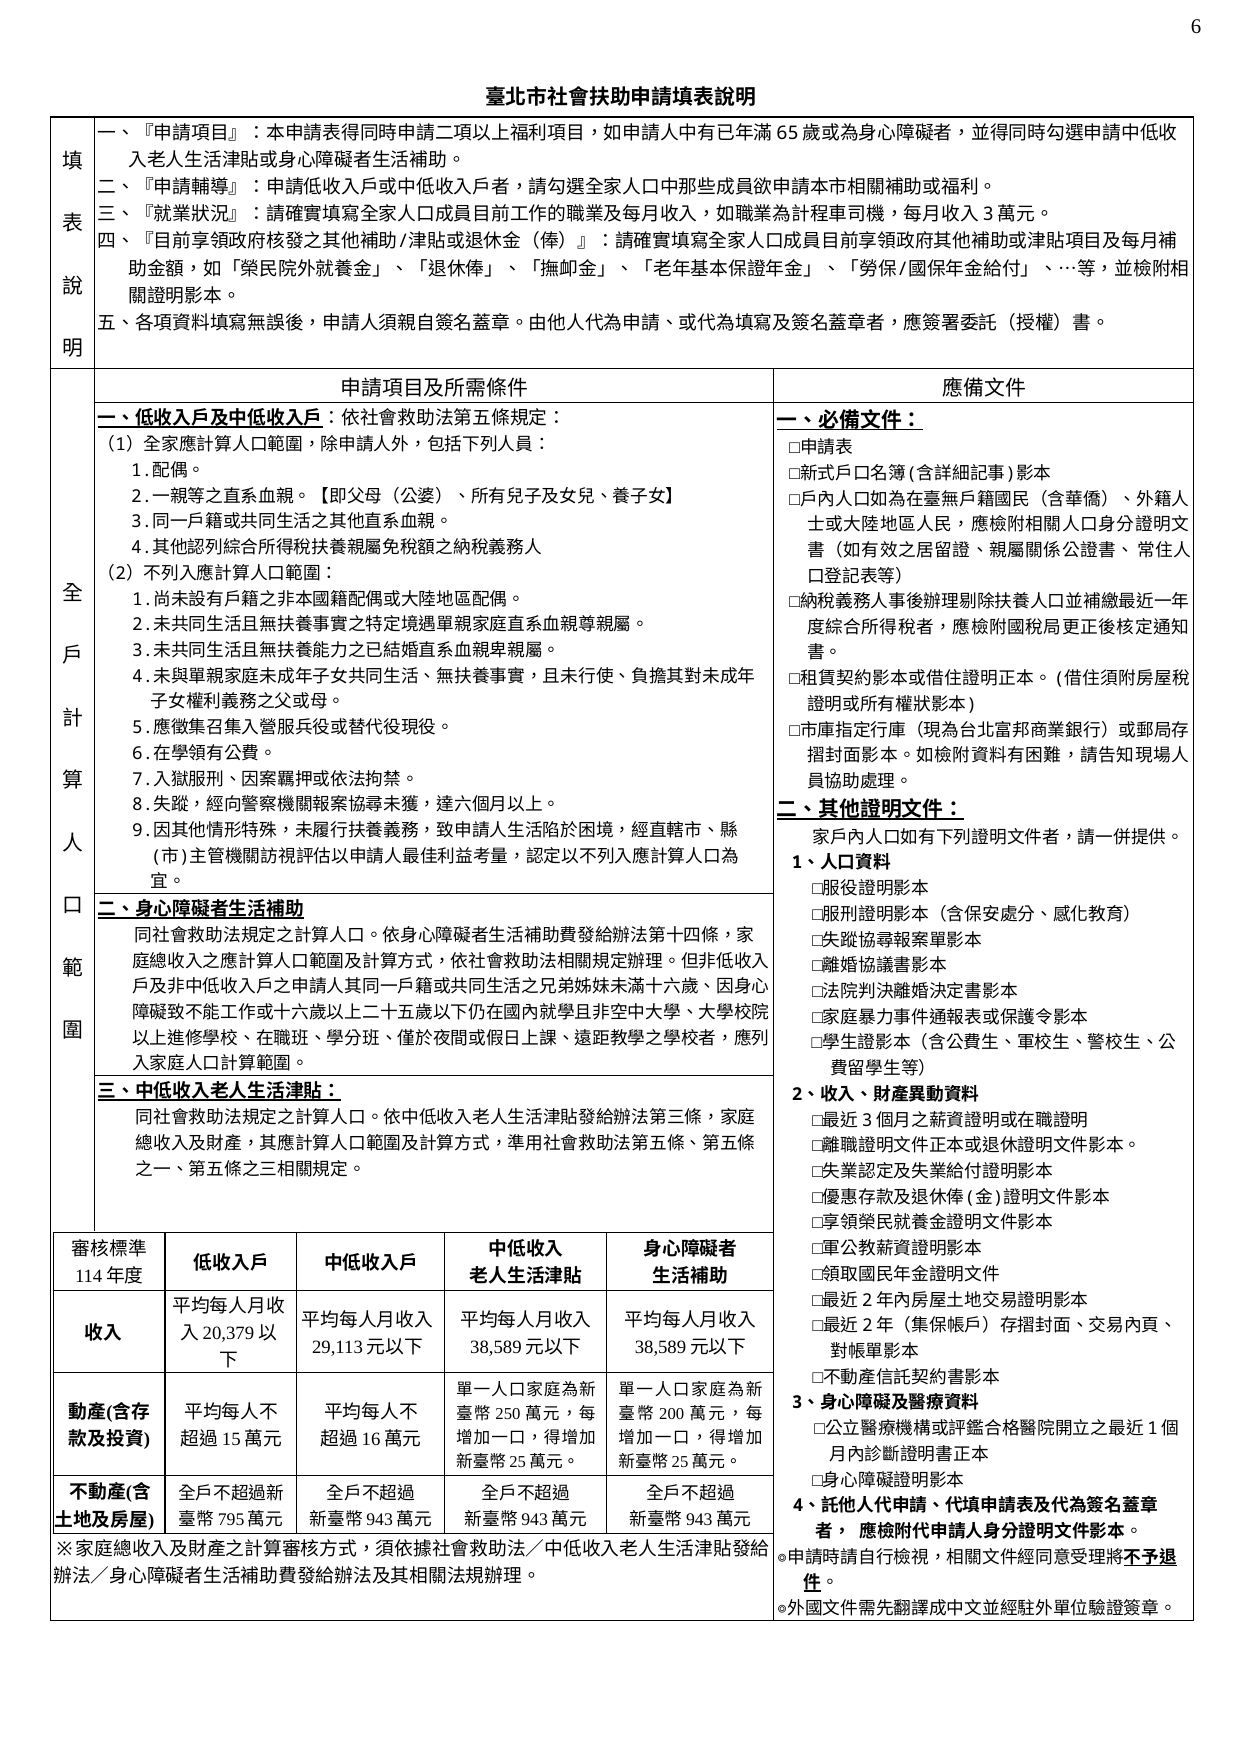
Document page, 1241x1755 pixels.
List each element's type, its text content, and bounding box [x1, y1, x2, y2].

text 臺北市社會扶助申請填表說明 [47, 54, 1193, 116]
table_cell 單一人口家庭為新臺幣250萬元，每增加一口，得增加新臺幣25萬元。 [445, 1373, 606, 1475]
table_header 一、『申請項目』：本申請表得同時申請二項以上福利項目，如申請人中有已年滿65歲或為身心障礙者，並得同時勾選申請中低收入老人生活津貼或身心障礙者生活補助。 二、『申請輔導』：申請低收入戶或中低收入戶者，請勾選全家人口中那些成員欲申請本市相關補助或福利。 三、『就業狀況』：請確實填寫全家人口成員目前工作的職業及每月收入，如職業為計程車司機，每月收入3萬元。 四、『目前享領政府核發之其他補助/津貼或退休金（俸）』：請確實填寫全家人口成員目前享領政府其他補助或津貼項目及每月補助金額，如「榮民院外就養金」、「退休俸」、「撫卹金」、「老年基本保證年金」、「勞保/國保年金給付」、…等，並檢附相關證明影本。 五、各項資料填寫無誤後，申請人須親自簽名蓋章。由他人代為申請、或代為填寫及簽名蓋章者，應簽署委託（授權）書。 [95, 118, 1193, 367]
table_cell 單一人口家庭為新臺幣200萬元，每增加一口，得增加新臺幣25萬元。 [607, 1373, 773, 1475]
table_cell 平均每人月收入29,113元以下 [297, 1291, 444, 1372]
table_cell 一、低收入戶及中低收入戶：依社會救助法第五條規定： （1）全家應計算人口範圍，除申請人外，包括下列人員： 1.配偶。 2.一親等之直系血親。【即父母（公婆）、所有兒子及女兒、養子女】 3.同一戶籍或共同生活之其他直系血親。 4.其他認列綜合所得稅扶養親屬免稅額之納稅義務人 （2）不列入應計算人口範圍： 1.尚未設有戶籍之非本國籍配偶或大陸地區配偶。 2.未共同生活且無扶養事實之特定境遇單親家庭直系血親尊親屬。 3.未共同生活且無扶養能力之已結婚直系血親卑親屬。 4.未與單親家庭未成年子女共同生活、無扶養事實，且未行使、負擔其對未成年子女權利義務之父或母。 5.應徵集召集入營服兵役或替代役現役。 6.在學領有公費。 7.入獄服刑、因案羈押或依法拘禁。 8.失蹤，經向警察機關報案協尋未獲，達六個月以上。 9.因其他情形特殊，未履行扶養義務，致申請人生活陷於困境，經直轄市、縣(市)主管機關訪視評估以申請人最佳利益考量，認定以不列入應計算人口為宜。 [95, 403, 773, 893]
table_cell 全戶不超過 新臺幣943萬元 [607, 1476, 773, 1533]
table_cell 二、身心障礙者生活補助 同社會救助法規定之計算人口。依身心障礙者生活補助費發給辦法第十四條，家庭總收入之應計算人口範圍及計算方式，依社會救助法相關規定辦理。但非低收入戶及非中低收入戶之申請人其同一戶籍或共同生活之兄弟姊妹未滿十六歲、因身心障礙致不能工作或十六歲以上二十五歲以下仍在國內就學且非空中大學、大學校院以上進修學校、在職班、學分班、僅於夜間或假日上課、遠距教學之學校者，應列入家庭人口計算範圍。 [95, 894, 773, 1075]
table_cell 申請項目及所需條件 [95, 369, 773, 402]
table_header 中低收入戶 [297, 1233, 444, 1290]
table_cell 動產(含存款及投資) [54, 1373, 164, 1475]
table_cell 平均每人月收入20,379以下 [166, 1291, 296, 1372]
table_header 審核標準 114年度 [54, 1233, 164, 1290]
table_cell 收入 [54, 1291, 164, 1372]
table_cell 全戶不超過新臺幣795萬元 [166, 1476, 296, 1533]
table_cell 平均每人月收入38,589元以下 [607, 1291, 773, 1372]
table_cell 不動產(含土地及房屋) [54, 1476, 164, 1533]
table_cell 應備文件 [774, 369, 1193, 402]
table_cell 三、中低收入老人生活津貼： 同社會救助法規定之計算人口。依中低收入老人生活津貼發給辦法第三條，家庭總收入及財產，其應計算人口範圍及計算方式，準用社會救助法第五條、第五條之一、第五條之三相關規定。 [95, 1076, 773, 1231]
table_cell 全戶不超過 新臺幣943萬元 [445, 1476, 606, 1533]
table_cell 平均每人月收入38,589元以下 [445, 1291, 606, 1372]
table_header 身心障礙者 生活補助 [607, 1233, 773, 1290]
table_header 中低收入 老人生活津貼 [445, 1233, 606, 1290]
table_cell ※家庭總收入及財產之計算審核方式，須依據社會救助法／中低收入老人生活津貼發給辦法／身心障礙者生活補助費發給辦法及其相關法規辦理。 [51, 1231, 773, 1620]
table_cell 全戶計算人口範圍 [51, 369, 94, 1231]
table_cell 平均每人不 超過16萬元 [297, 1373, 444, 1475]
table_header 低收入戶 [166, 1233, 296, 1290]
table_cell 一、必備文件： □申請表 □新式戶口名簿(含詳細記事)影本 □戶內人口如為在臺無戶籍國民（含華僑）、外籍人士或大陸地區人民，應檢附相關人口身分證明文書（如有效之居留證、親屬關係公證書、常住人口登記表等） □納稅義務人事後辦理剔除扶養人口並補繳最近一年度綜合所得稅者，應檢附國稅局更正後核定通知書。 □租賃契約影本或借住證明正本。(借住須附房屋稅證明或所有權狀影本) □市庫指定行庫（現為台北富邦商業銀行）或郵局存摺封面影本。如檢附資料有困難，請告知現場人員協助處理。 二、其他證明文件： 家戶內人口如有下列證明文件者，請一併提供。 1、人口資料 □服役證明影本 □服刑證明影本（含保安處分、感化教育） □失蹤協尋報案單影本 □離婚協議書影本 □法院判決離婚決定書影本 □家庭暴力事件通報表或保護令影本 □學生證影本（含公費生、軍校生、警校生、公費留學生等） 2、收入、財產異動資料 □最近3個月之薪資證明或在職證明 □離職證明文件正本或退休證明文件影本。 □失業認定及失業給付證明影本 □優惠存款及退休俸(金)證明文件影本 □享領榮民就養金證明文件影本 □軍公教薪資證明影本 □領取國民年金證明文件 □最近2年內房屋土地交易證明影本 □最近2年（集保帳戶）存摺封面、交易內頁、對帳單影本 □不動產信託契約書影本 3、身心障礙及醫療資料 □公立醫療機構或評鑑合格醫院開立之最近1個月內診斷證明書正本 □身心障礙證明影本 4、託他人代申請、代填申請表及代為簽名蓋章者， 應檢附代申請人身分證明文件影本。 ◎申請時請自行檢視，相關文件經同意受理將不予退件。 ◎外國文件需先翻譯成中文並經駐外單位驗證簽章。 [774, 403, 1193, 1620]
table_cell 平均每人不超過15萬元 [166, 1373, 296, 1475]
table_header 填表說明 [51, 118, 94, 367]
table_cell 全戶不超過 新臺幣943萬元 [297, 1476, 444, 1533]
